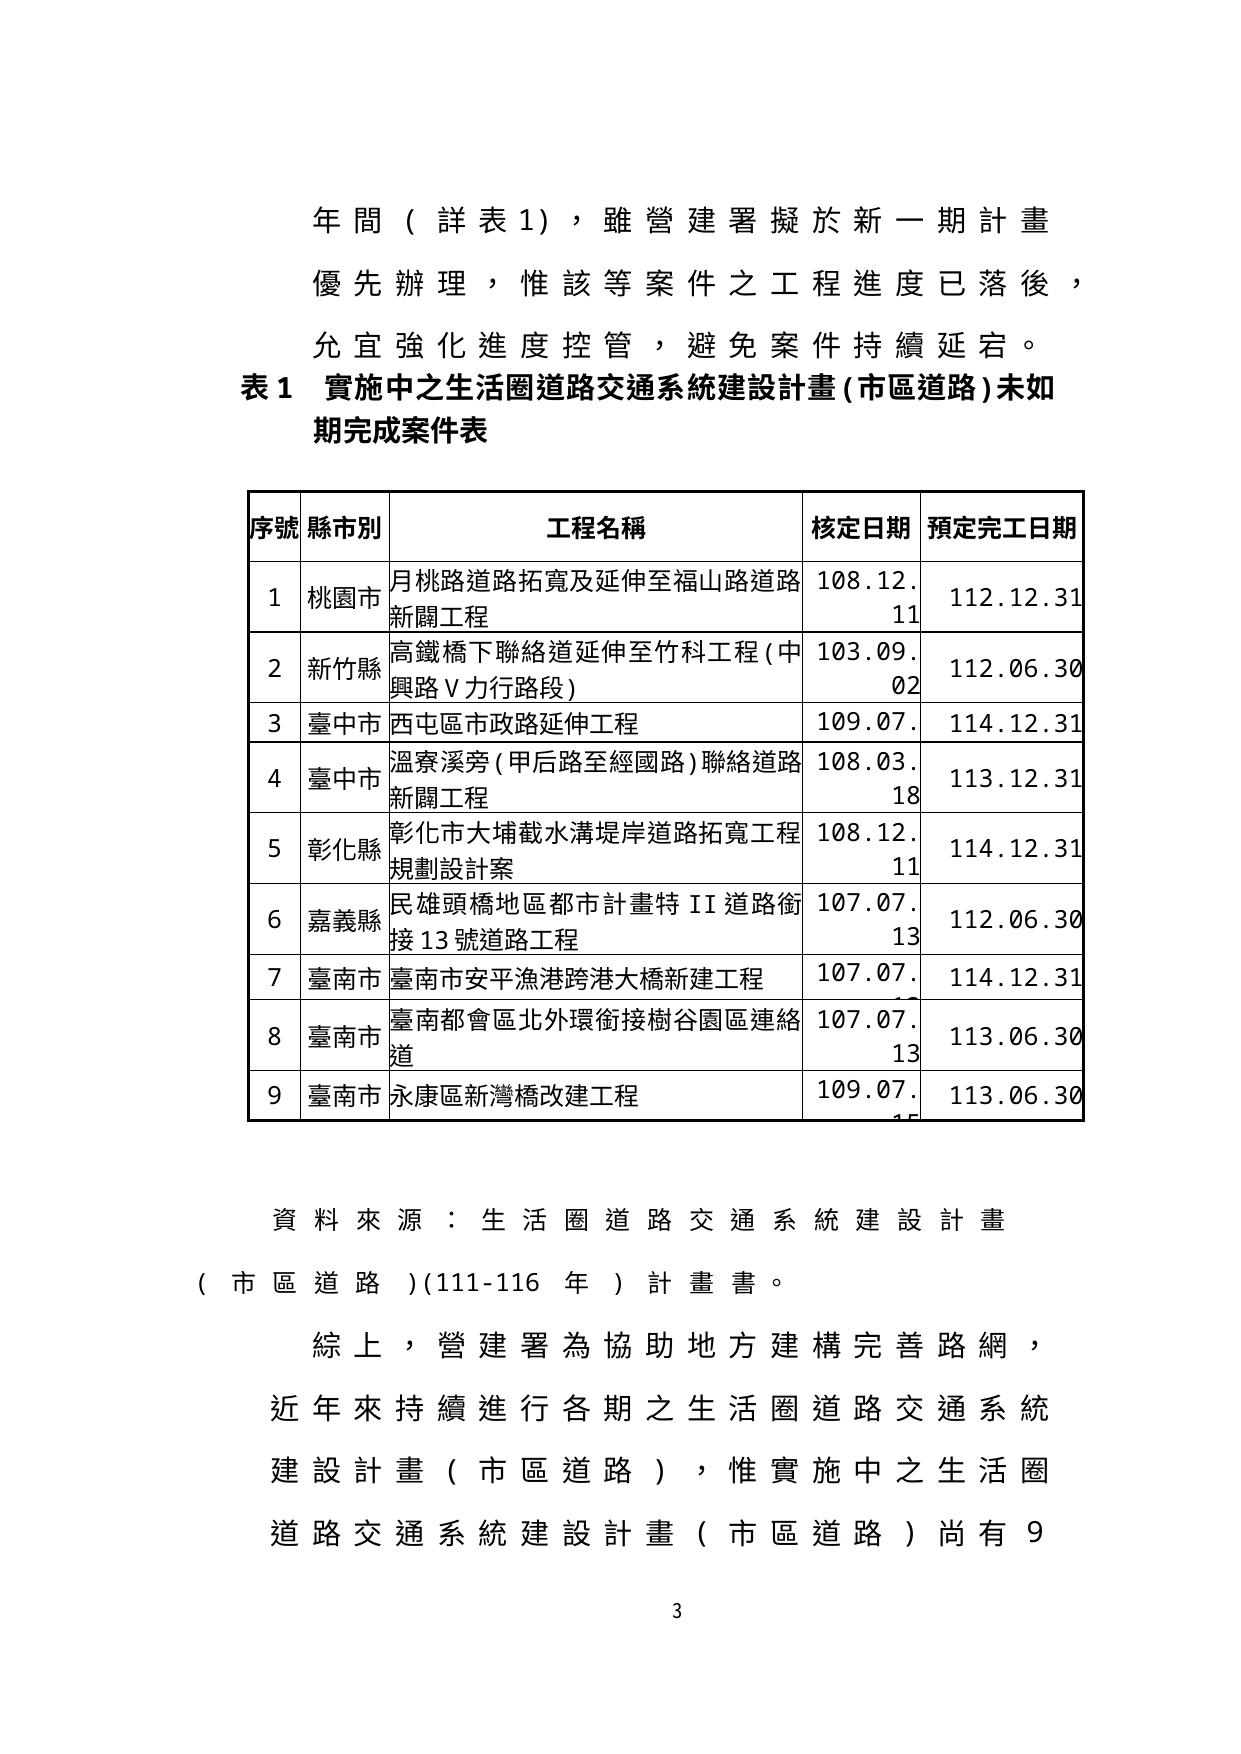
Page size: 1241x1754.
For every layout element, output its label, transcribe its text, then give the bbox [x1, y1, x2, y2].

table_cell 高鐵橋下聯絡道延伸至竹科工程(中興路V力行路段) [390, 633, 802, 702]
table_cell 臺南都會區北外環銜接樹谷園區連絡道 [390, 1000, 802, 1070]
table_cell 112.12.31 [921, 562, 1082, 631]
table_cell 民雄頭橋地區都市計畫特II道路銜接13號道路工程 [390, 884, 802, 954]
table_cell 109.07.15 [803, 703, 920, 741]
table_cell 彰化縣 [301, 813, 389, 883]
table_cell 114.12.31 [921, 955, 1082, 999]
table_cell 3 [250, 703, 300, 741]
table_cell 109.07.15 [803, 1071, 920, 1119]
table_cell 2 [250, 633, 300, 702]
table_cell 臺南市 [301, 1000, 389, 1070]
table_cell 6 [250, 884, 300, 954]
table_header 核定日期 [803, 493, 920, 561]
table_cell 溫寮溪旁(甲后路至經國路)聯絡道路新闢工程 [390, 743, 802, 812]
table_cell 臺中市 [301, 703, 389, 741]
table_cell 彰化市大埔截水溝堤岸道路拓寬工程規劃設計案 [390, 813, 802, 883]
table_cell 西屯區市政路延伸工程 [390, 703, 802, 741]
table_cell 臺南市 [301, 955, 389, 999]
table_cell 新竹縣 [301, 633, 389, 702]
table_header 序號 [250, 493, 300, 561]
table_cell 108.12.11 [803, 562, 920, 631]
text 據營建署統計，實施中之生活圈道路交通系統建設計畫(市區道路)共核列342項工程，共有9項工程未能於111年底如期完成，需延至111年度及以後年度繼續執行，預計完工日期介於112年至114年間(詳表1)，雖營建署擬於新一期計畫優先辦理，惟該等案件之工程進度已落後，允宜強化進度控管，避免案件持續延宕。 [269, 177, 1056, 365]
table_cell 月桃路道路拓寬及延伸至福山路道路新闢工程 [390, 562, 802, 631]
table_cell 5 [250, 813, 300, 883]
table_cell 103.09.02 [803, 633, 920, 702]
table_cell 1 [250, 562, 300, 631]
table_cell 112.06.30 [921, 884, 1082, 954]
table_cell 114.12.31 [921, 813, 1082, 883]
table_cell 108.03.18 [803, 743, 920, 812]
text 表1 實施中之生活圈道路交通系統建設計畫(市區道路)未如期完成案件表 [240, 365, 1056, 449]
table_cell 臺南市安平漁港跨港大橋新建工程 [390, 955, 802, 999]
table_cell 4 [250, 743, 300, 812]
table_cell 107.07.13 [803, 1000, 920, 1070]
table_cell 臺南市 [301, 1071, 389, 1119]
table_header 預定完工日期 [921, 493, 1082, 561]
table_cell 114.12.31 [921, 703, 1082, 741]
table_cell 8 [250, 1000, 300, 1070]
table_cell 107.07.13 [803, 884, 920, 954]
table_cell 9 [250, 1071, 300, 1119]
table_cell 永康區新灣橋改建工程 [390, 1071, 802, 1119]
table_cell 臺中市 [301, 743, 389, 812]
table_cell 107.07.13 [803, 955, 920, 999]
table_cell 108.12.11 [803, 813, 920, 883]
table_cell 113.06.30 [921, 1071, 1082, 1119]
table_cell 113.06.30 [921, 1000, 1082, 1070]
text 綜上，營建署為協助地方建構完善路網，近年來持續進行各期之生活圈道路交通系統建設計畫(市區道路)，惟實施中之生活圈道路交通系統建設計畫(市區道路)尚有9 [240, 1302, 1056, 1552]
table_cell 桃園市 [301, 562, 389, 631]
table_cell 嘉義縣 [301, 884, 389, 954]
table_header 工程名稱 [390, 493, 802, 561]
text 資料來源：生活圈道路交通系統建設計畫(市區道路)(111-116年)計畫書。 [181, 1177, 1056, 1302]
table_cell 113.12.31 [921, 743, 1082, 812]
table_cell 112.06.30 [921, 633, 1082, 702]
table_header 縣市別 [301, 493, 389, 561]
table_cell 7 [250, 955, 300, 999]
